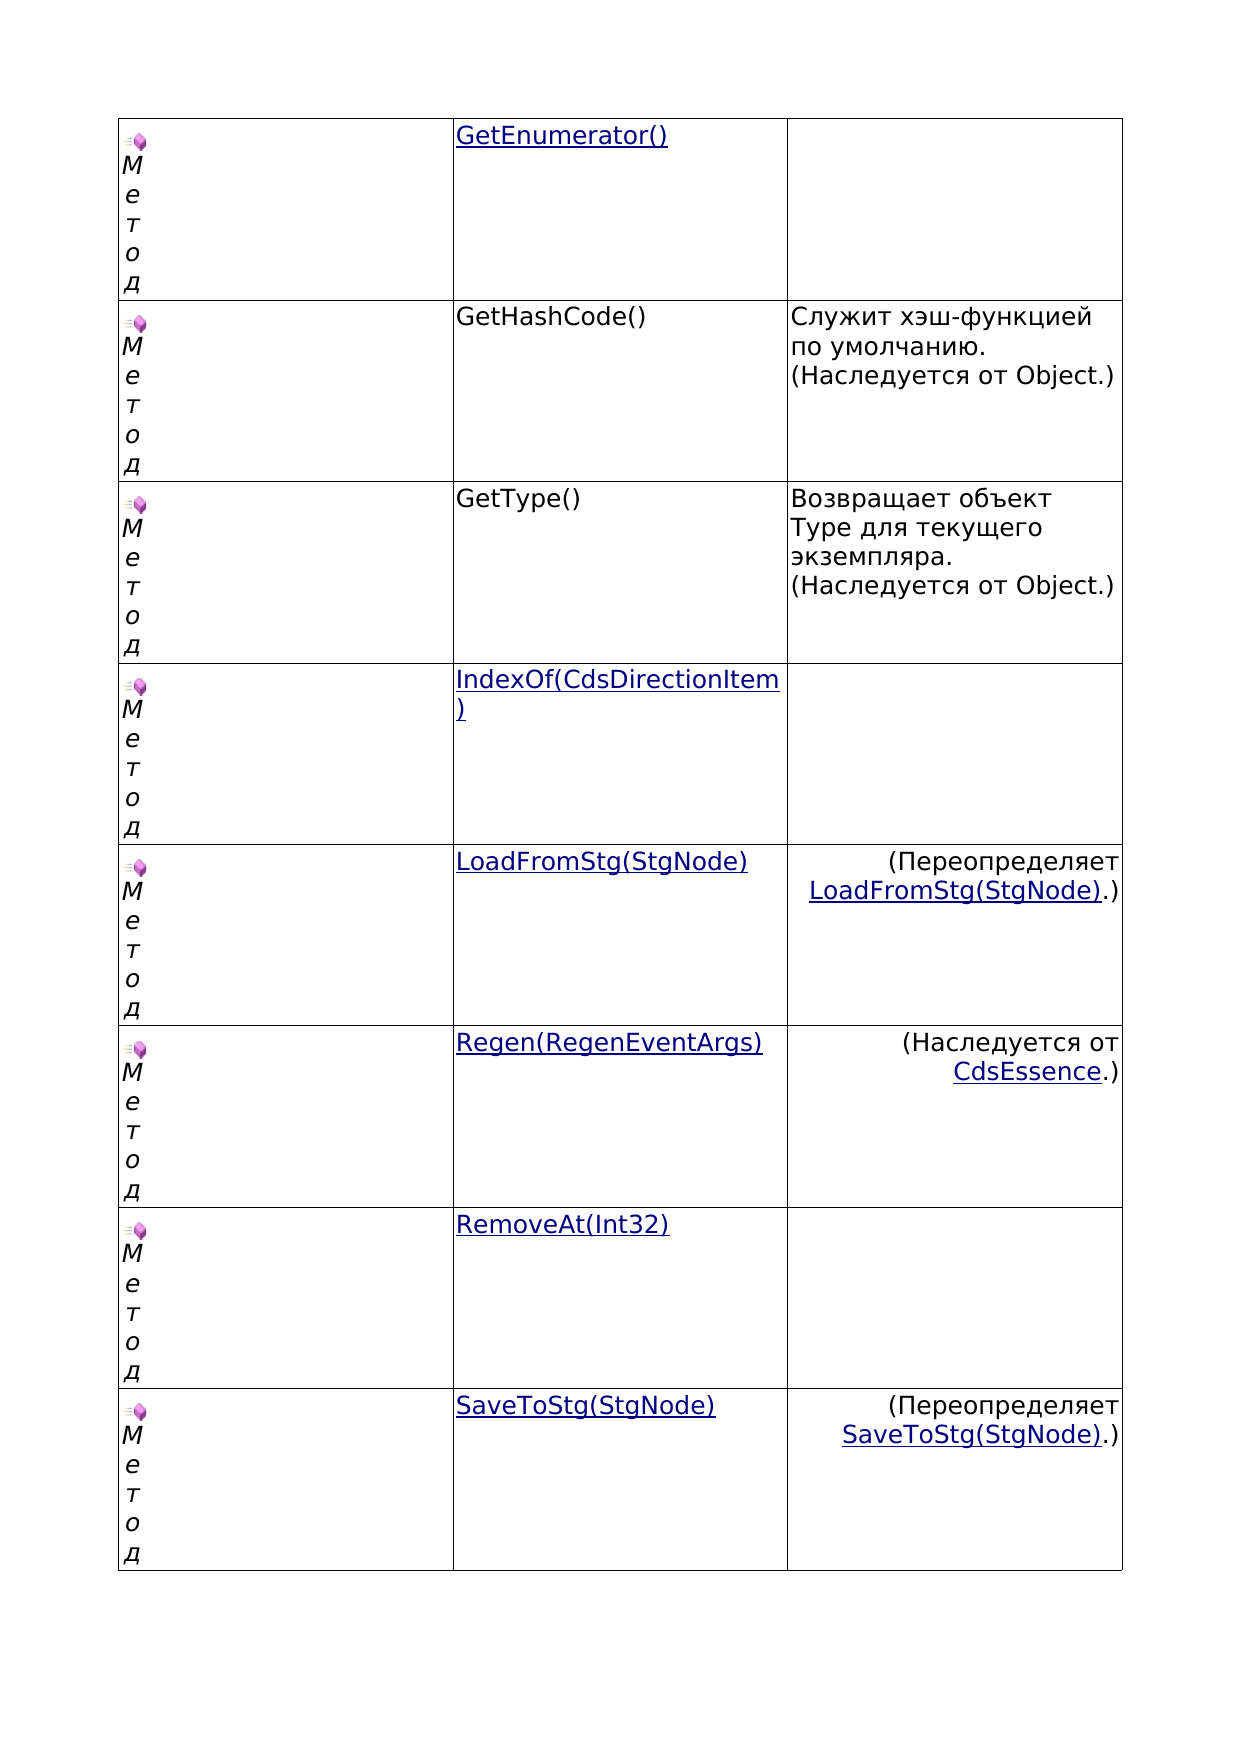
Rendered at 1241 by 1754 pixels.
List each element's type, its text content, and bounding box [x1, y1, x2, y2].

table_cell [788, 119, 1122, 299]
table_cell GetEnumerator() [454, 119, 787, 299]
table_cell [119, 664, 453, 844]
table_cell [119, 1026, 453, 1207]
table_cell [119, 119, 453, 299]
table_cell [119, 1389, 453, 1570]
table_cell [788, 664, 1122, 844]
table_cell [119, 482, 453, 662]
table_cell Regen(RegenEventArgs) [454, 1026, 787, 1207]
picture [121, 1403, 147, 1421]
table_cell [119, 845, 453, 1025]
picture [121, 315, 147, 333]
table_cell (Наследуется от CdsEssence.) [788, 1026, 1122, 1207]
picture [121, 1041, 147, 1059]
table_cell (Переопределяет SaveToStg(StgNode).) [788, 1389, 1122, 1570]
table_cell SaveToStg(StgNode) [454, 1389, 787, 1570]
picture [121, 678, 147, 696]
table_cell IndexOf(CdsDirectionItem) [454, 664, 787, 844]
table_cell GetHashCode() [454, 301, 787, 481]
table_cell Служит хэш-функцией по умолчанию. (Наследуется от Object.) [788, 301, 1122, 481]
picture [121, 859, 147, 877]
picture [121, 496, 147, 514]
table_cell (Переопределяет LoadFromStg(StgNode).) [788, 845, 1122, 1025]
table_cell [788, 1208, 1122, 1388]
table_cell RemoveAt(Int32) [454, 1208, 787, 1388]
picture [121, 133, 147, 151]
picture [121, 1222, 147, 1240]
table_cell GetType() [454, 482, 787, 662]
table_cell Возвращает объект Type для текущего экземпляра. (Наследуется от Object.) [788, 482, 1122, 662]
table_cell [119, 1208, 453, 1388]
table_cell LoadFromStg(StgNode) [454, 845, 787, 1025]
table_cell [119, 301, 453, 481]
